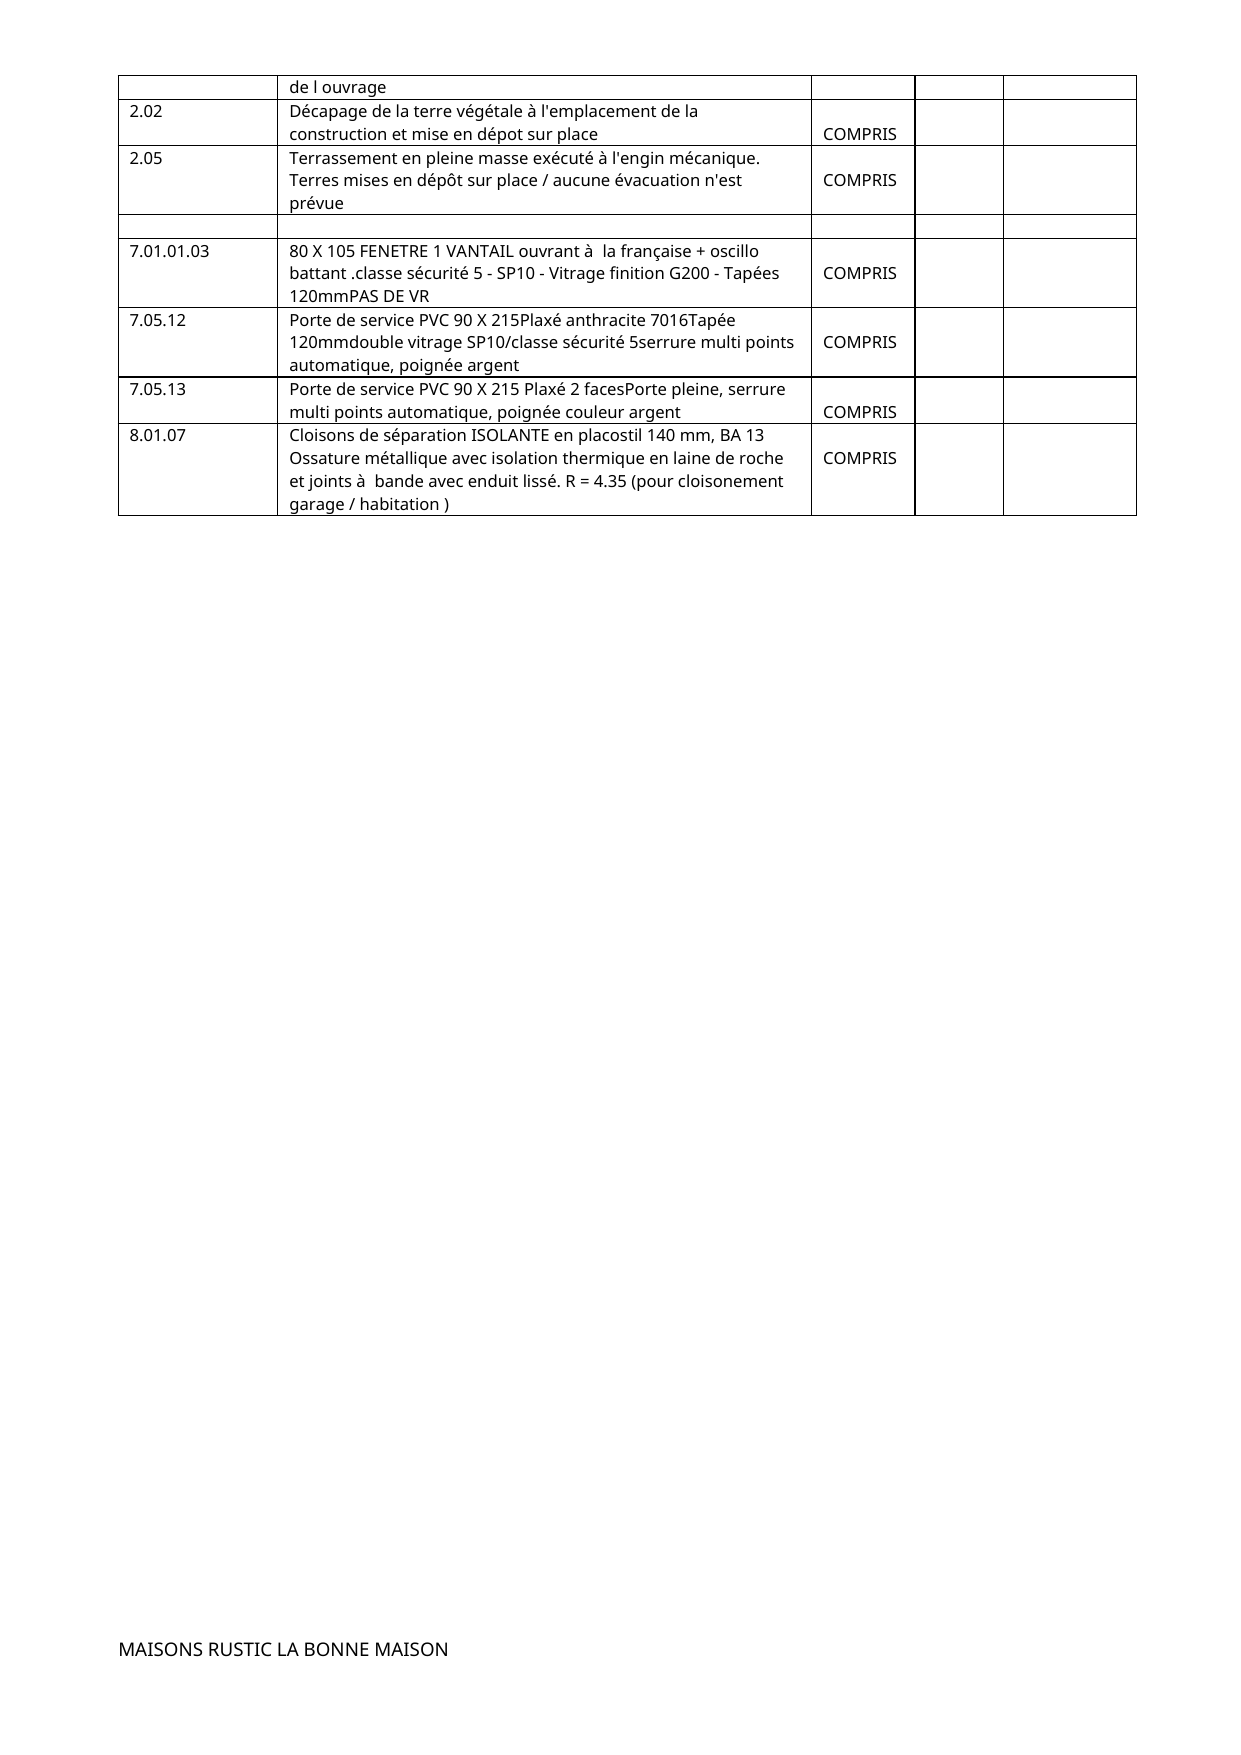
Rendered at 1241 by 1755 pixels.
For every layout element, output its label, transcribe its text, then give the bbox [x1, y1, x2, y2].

table_cell 2.02 [119, 100, 277, 145]
table_cell [916, 378, 1003, 423]
table_cell 7.01.01.03 [119, 239, 277, 307]
table_cell 7.05.12 [119, 308, 277, 376]
table_cell [916, 146, 1003, 214]
table_cell [812, 215, 914, 238]
table_cell 80 X 105 FENETRE 1 VANTAIL ouvrant à la française + oscillo battant .classe sécurité 5 - SP10 - Vitrage finition G200 - Tapées 120mmPAS DE VR [278, 239, 811, 307]
table_cell [1004, 239, 1136, 307]
table_cell [812, 76, 914, 99]
table_cell Terrassement en pleine masse exécuté à l'engin mécanique. Terres mises en dépôt sur place / aucune évacuation n'est prévue [278, 146, 811, 214]
table_cell COMPRIS [812, 308, 914, 376]
table_cell COMPRIS [812, 424, 914, 515]
table_cell [1004, 378, 1136, 423]
table_cell COMPRIS [812, 378, 914, 423]
table_cell [1004, 308, 1136, 376]
table_cell [916, 424, 1003, 515]
table_cell de l ouvrage [278, 76, 811, 99]
table_cell [1004, 215, 1136, 238]
table_cell [916, 308, 1003, 376]
table_cell [916, 76, 1003, 99]
table_cell [916, 215, 1003, 238]
table_cell Porte de service PVC 90 X 215Plaxé anthracite 7016Tapée 120mmdouble vitrage SP10/classe sécurité 5serrure multi points automatique, poignée argent [278, 308, 811, 376]
table_cell [119, 215, 277, 238]
table_cell [1004, 76, 1136, 99]
table_cell [916, 239, 1003, 307]
table_cell [278, 215, 811, 238]
table_cell 8.01.07 [119, 424, 277, 515]
table_cell COMPRIS [812, 146, 914, 214]
table_cell [1004, 100, 1136, 145]
table_cell 2.05 [119, 146, 277, 214]
table_cell [1004, 146, 1136, 214]
table_cell Porte de service PVC 90 X 215 Plaxé 2 facesPorte pleine, serrure multi points automatique, poignée couleur argent [278, 378, 811, 423]
table_cell COMPRIS [812, 100, 914, 145]
table_cell [916, 100, 1003, 145]
table_cell 7.05.13 [119, 378, 277, 423]
table_cell COMPRIS [812, 239, 914, 307]
table_cell [1004, 424, 1136, 515]
table_cell [119, 76, 277, 99]
table_cell Décapage de la terre végétale à l'emplacement de la construction et mise en dépot sur place [278, 100, 811, 145]
table_cell Cloisons de séparation ISOLANTE en placostil 140 mm, BA 13 Ossature métallique avec isolation thermique en laine de roche et joints à bande avec enduit lissé. R = 4.35 (pour cloisonement garage / habitation ) [278, 424, 811, 515]
